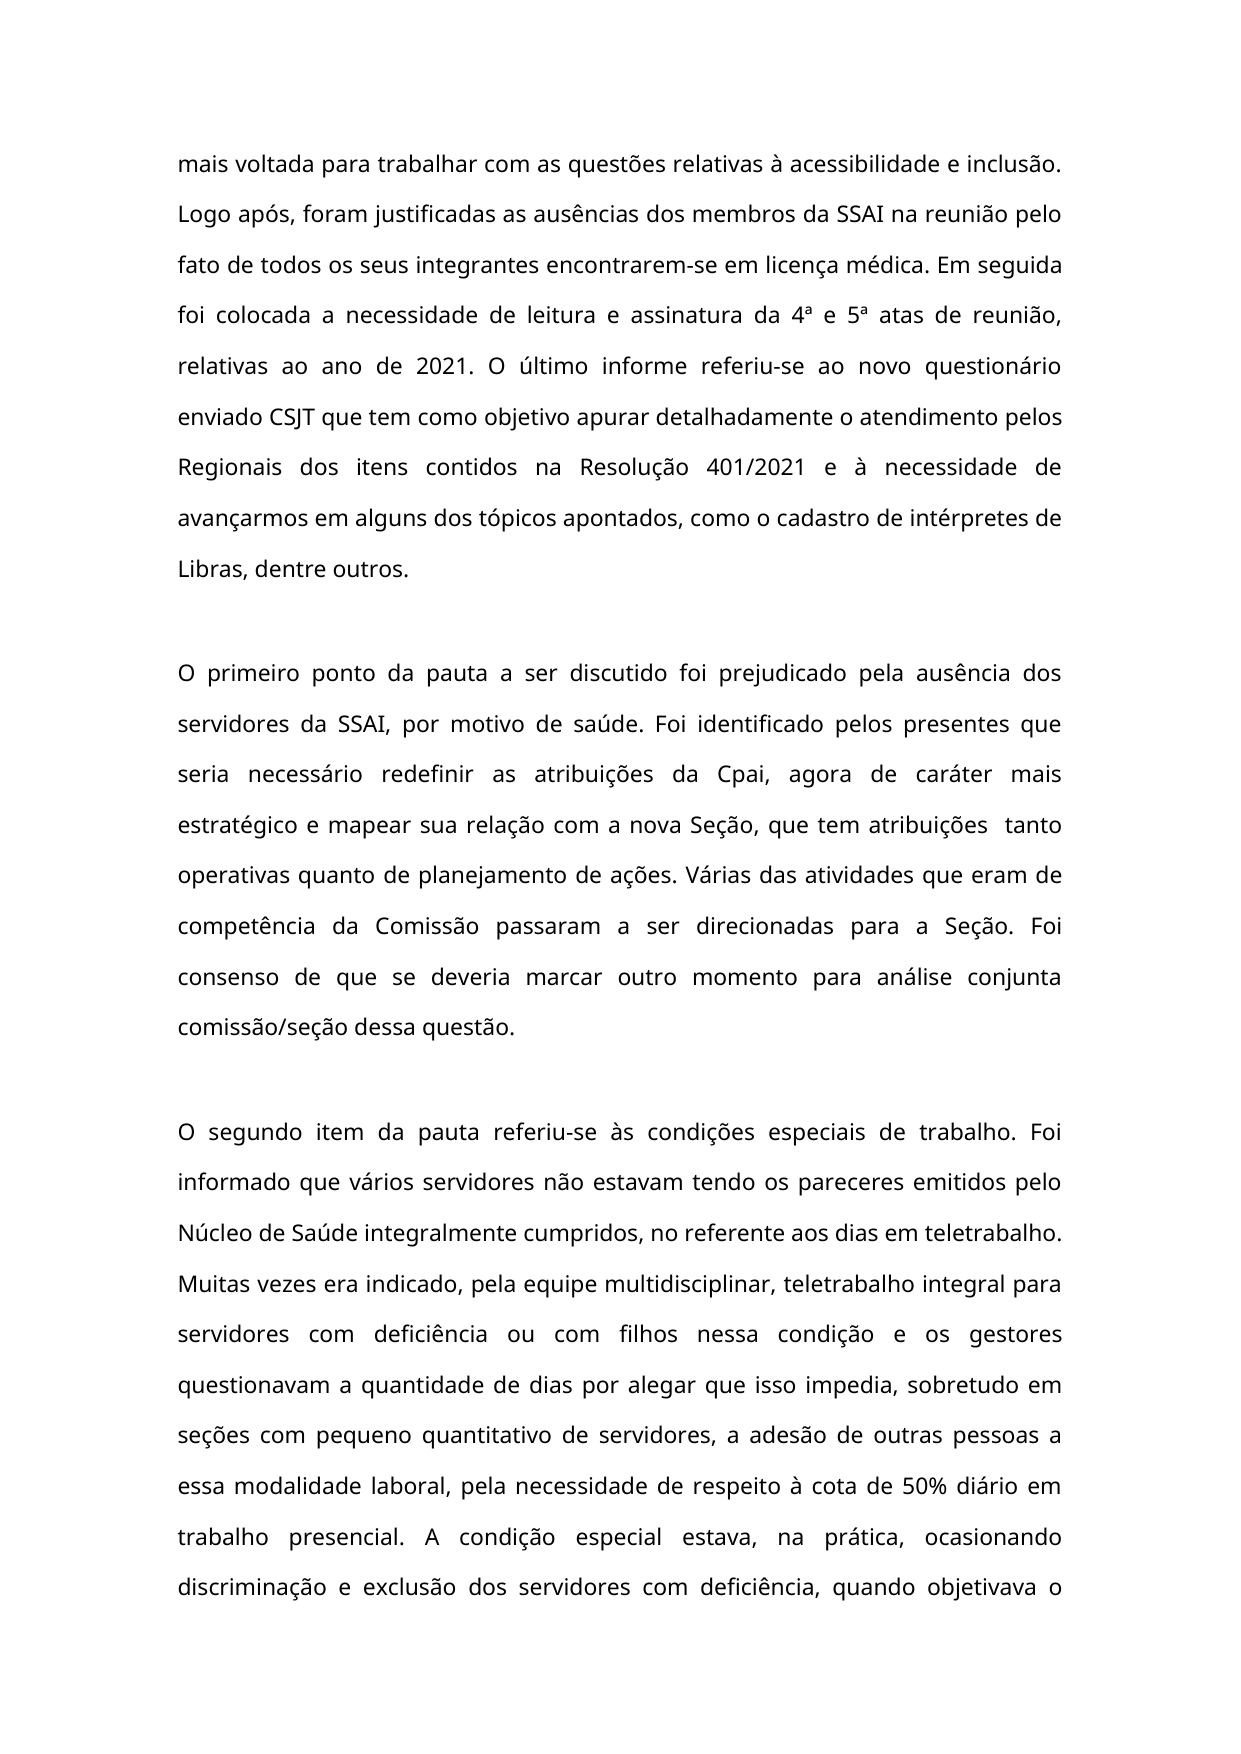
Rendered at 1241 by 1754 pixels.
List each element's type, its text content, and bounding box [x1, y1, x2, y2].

text O segundo item da pauta referiu-se às condições especiais de trabalho. Foi informado que vários servidores não estavam tendo os pareceres emitidos pelo Núcleo de Saúde integralmente cumpridos, no referente aos dias em teletrabalho. Muitas vezes era indicado, pela equipe multidisciplinar, teletrabalho integral para servidores com deficiência ou com filhos nessa condição e os gestores questionavam a quantidade de dias por alegar que isso impedia, sobretudo em seções com pequeno quantitativo de servidores, a adesão de outras pessoas a essa modalidade laboral, pela necessidade de respeito à cota de 50% diário em trabalho presencial. A condição especial estava, na prática, ocasionando discriminação e exclusão dos servidores com deficiência, quando objetivava o [177, 1116, 1063, 1603]
text mais voltada para trabalhar com as questões relativas à acessibilidade e inclusão. Logo após, foram justificadas as ausências dos membros da SSAI na reunião pelo fato de todos os seus integrantes encontrarem-se em licença médica. Em seguida foi colocada a necessidade de leitura e assinatura da 4ª e 5ª atas de reunião, relativas ao ano de 2021. O último informe referiu-se ao novo questionário enviado CSJT que tem como objetivo apurar detalhadamente o atendimento pelos Regionais dos itens contidos na Resolução 401/2021 e à necessidade de avançarmos em alguns dos tópicos apontados, como o cadastro de intérpretes de Libras, dentre outros. [177, 148, 1063, 584]
text O primeiro ponto da pauta a ser discutido foi prejudicado pela ausência dos servidores da SSAI, por motivo de saúde. Foi identificado pelos presentes que seria necessário redefinir as atribuições da Cpai, agora de caráter mais estratégico e mapear sua relação com a nova Seção, que tem atribuições tanto operativas quanto de planejamento de ações. Várias das atividades que eram de competência da Comissão passaram a ser direcionadas para a Seção. Foi consenso de que se deveria marcar outro momento para análise conjunta comissão/seção dessa questão. [177, 657, 1063, 1043]
